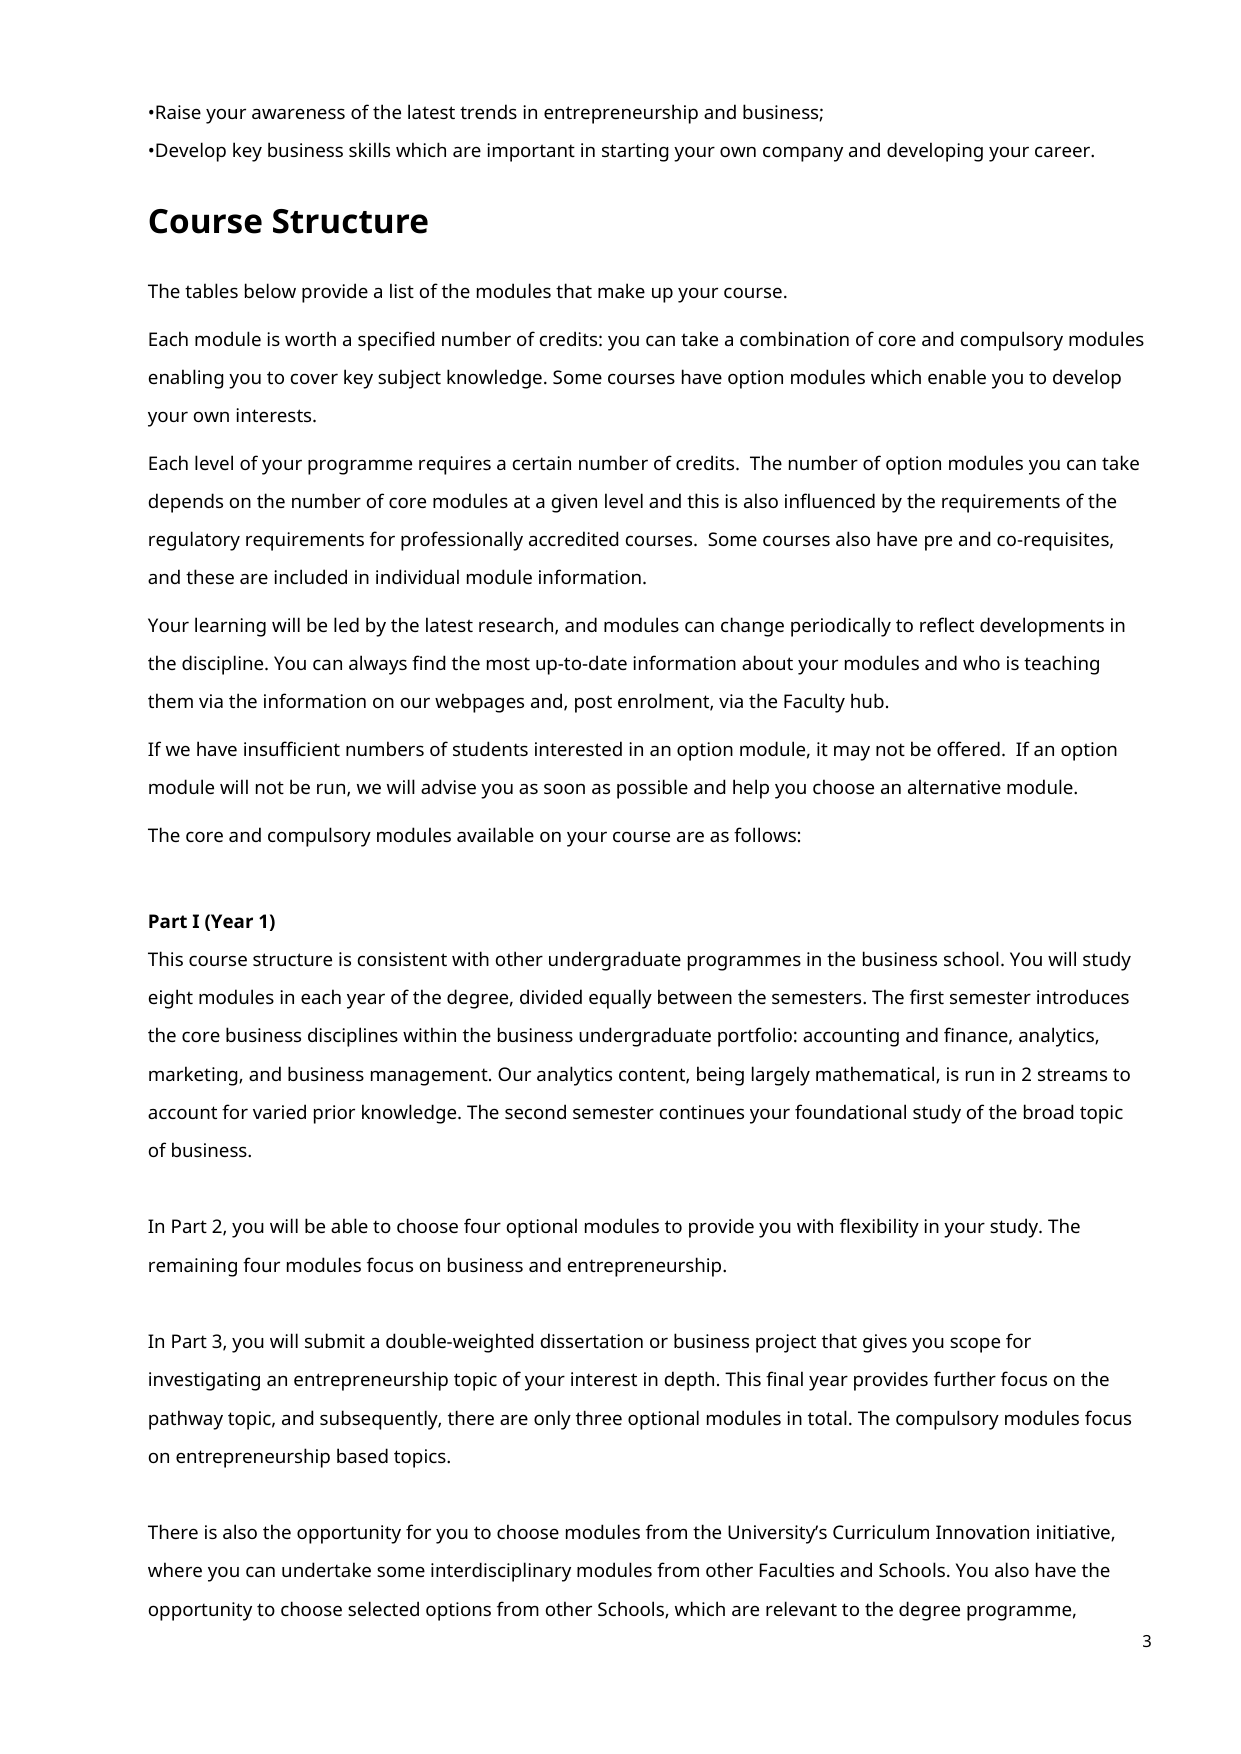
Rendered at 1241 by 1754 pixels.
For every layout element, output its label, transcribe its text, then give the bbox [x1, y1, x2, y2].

subtitle Course Structure [148, 198, 1152, 243]
table_header Part I (Year 1) This course structure is consistent with other undergraduate programmes in the business school. You will study eight modules in each year of the degree, divided equally between the semesters. The first semester introduces the core business disciplines within the business undergraduate portfolio: accounting and finance, analytics, marketing, and business management. Our analytics content, being largely mathematical, is run in 2 streams to account for varied prior knowledge. The second semester continues your foundational study of the broad topic of business. In Part 2, you will be able to choose four optional modules to provide you with flexibility in your study. The remaining four modules focus on business and entrepreneurship. In Part 3, you will submit a double-weighted dissertation or business project that gives you scope for investigating an entrepreneurship topic of your interest in depth. This final year provides further focus on the pathway topic, and subsequently, there are only three optional modules in total. The compulsory modules focus on entrepreneurship based topics. There is also the opportunity for you to choose modules from the University’s Curriculum Innovation initiative, where you can undertake some interdisciplinary modules from other Faculties and Schools. You also have the opportunity to choose selected options from other Schools, which are relevant to the degree programme, [136, 870, 1152, 1622]
text If we have insufficient numbers of students interested in an option module, it may not be offered. If an option module will not be run, we will advise you as soon as possible and help you choose an alternative module. [148, 736, 1152, 800]
text The core and compulsory modules available on your course are as follows: [148, 822, 1152, 848]
text •Raise your awareness of the latest trends in entrepreneurship and business; •Develop key business skills which are important in starting your own company and developing your career. [148, 99, 1152, 163]
text Each module is worth a specified number of credits: you can take a combination of core and compulsory modules enabling you to cover key subject knowledge. Some courses have option modules which enable you to develop your own interests. [148, 326, 1152, 428]
text Each level of your programme requires a certain number of credits. The number of option modules you can take depends on the number of core modules at a given level and this is also influenced by the requirements of the regulatory requirements for professionally accredited courses. Some courses also have pre and co-requisites, and these are included in individual module information. [148, 450, 1152, 590]
text The tables below provide a list of the modules that make up your course. [148, 278, 1152, 304]
text Your learning will be led by the latest research, and modules can change periodically to reflect developments in the discipline. You can always find the most up-to-date information about your modules and who is teaching them via the information on our webpages and, post enrolment, via the Faculty hub. [148, 612, 1152, 714]
